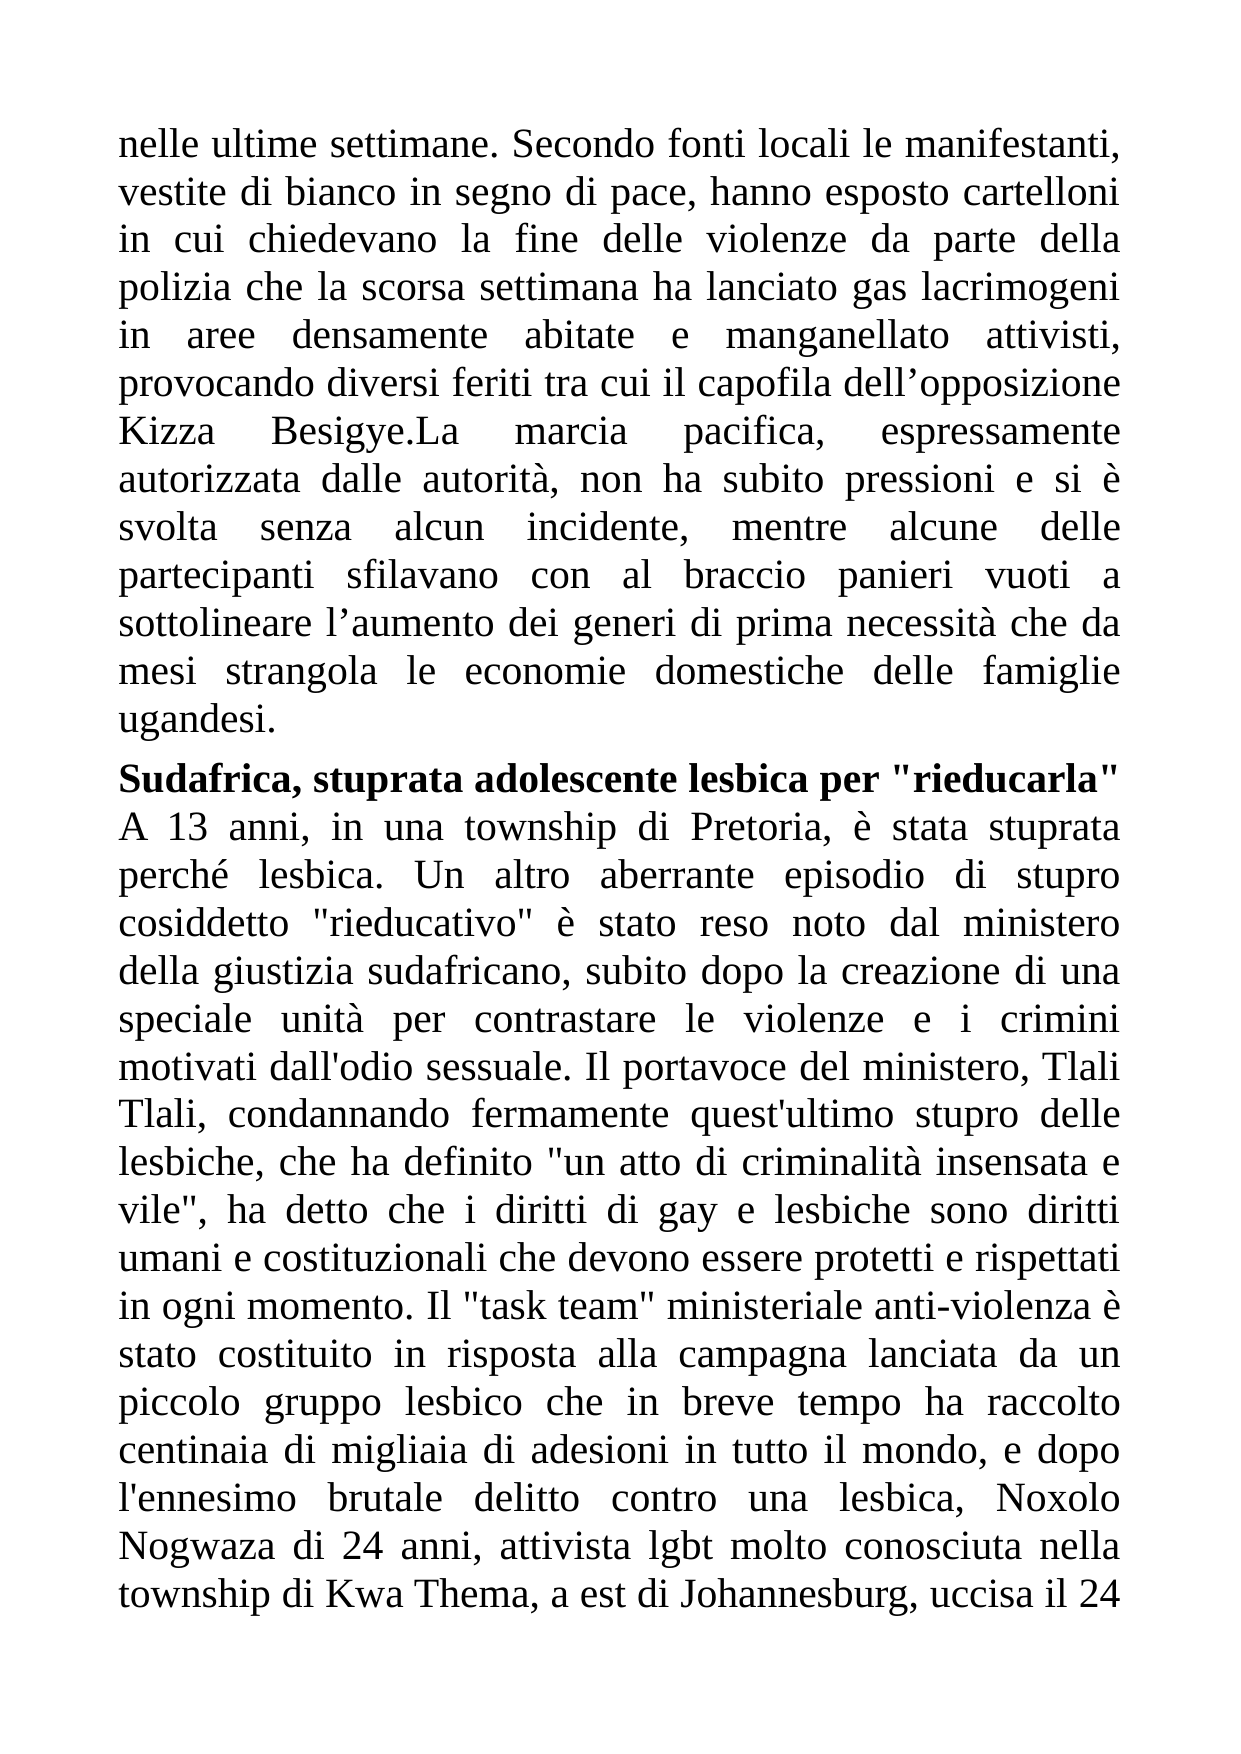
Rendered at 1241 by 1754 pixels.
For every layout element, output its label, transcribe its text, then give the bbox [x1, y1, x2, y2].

text Sudafrica, stuprata adolescente lesbica per "rieducarla" A 13 anni, in una township di Pretoria, è stata stuprata perché lesbica. Un altro aberrante episodio di stupro cosiddetto "rieducativo" è stato reso noto dal ministero della giustizia sudafricano, subito dopo la creazione di una speciale unità per contrastare le violenze e i crimini motivati dall'odio sessuale. Il portavoce del ministero, Tlali Tlali, condannando fermamente quest'ultimo stupro delle lesbiche, che ha definito "un atto di criminalità insensata e vile", ha detto che i diritti di gay e lesbiche sono diritti umani e costituzionali che devono essere protetti e rispettati in ogni momento. Il "task team" ministeriale anti-violenza è stato costituito in risposta alla campagna lanciata da un piccolo gruppo lesbico che in breve tempo ha raccolto centinaia di migliaia di adesioni in tutto il mondo, e dopo l'ennesimo brutale delitto contro una lesbica, Noxolo Nogwaza di 24 anni, attivista lgbt molto conosciuta nella township di Kwa Thema, a est di Johannesburg, uccisa il 24 [118, 753, 1122, 1616]
text nelle ultime settimane. Secondo fonti locali le manifestanti, vestite di bianco in segno di pace, hanno esposto cartelloni in cui chiedevano la fine delle violenze da parte della polizia che la scorsa settimana ha lanciato gas lacrimogeni in aree densamente abitate e manganellato attivisti, provocando diversi feriti tra cui il capofila dell’opposizione Kizza Besigye.La marcia pacifica, espressamente autorizzata dalle autorità, non ha subito pressioni e si è svolta senza alcun incidente, mentre alcune delle partecipanti sfilavano con al braccio panieri vuoti a sottolineare l’aumento dei generi di prima necessità che da mesi strangola le economie domestiche delle famiglie ugandesi. [118, 118, 1122, 741]
